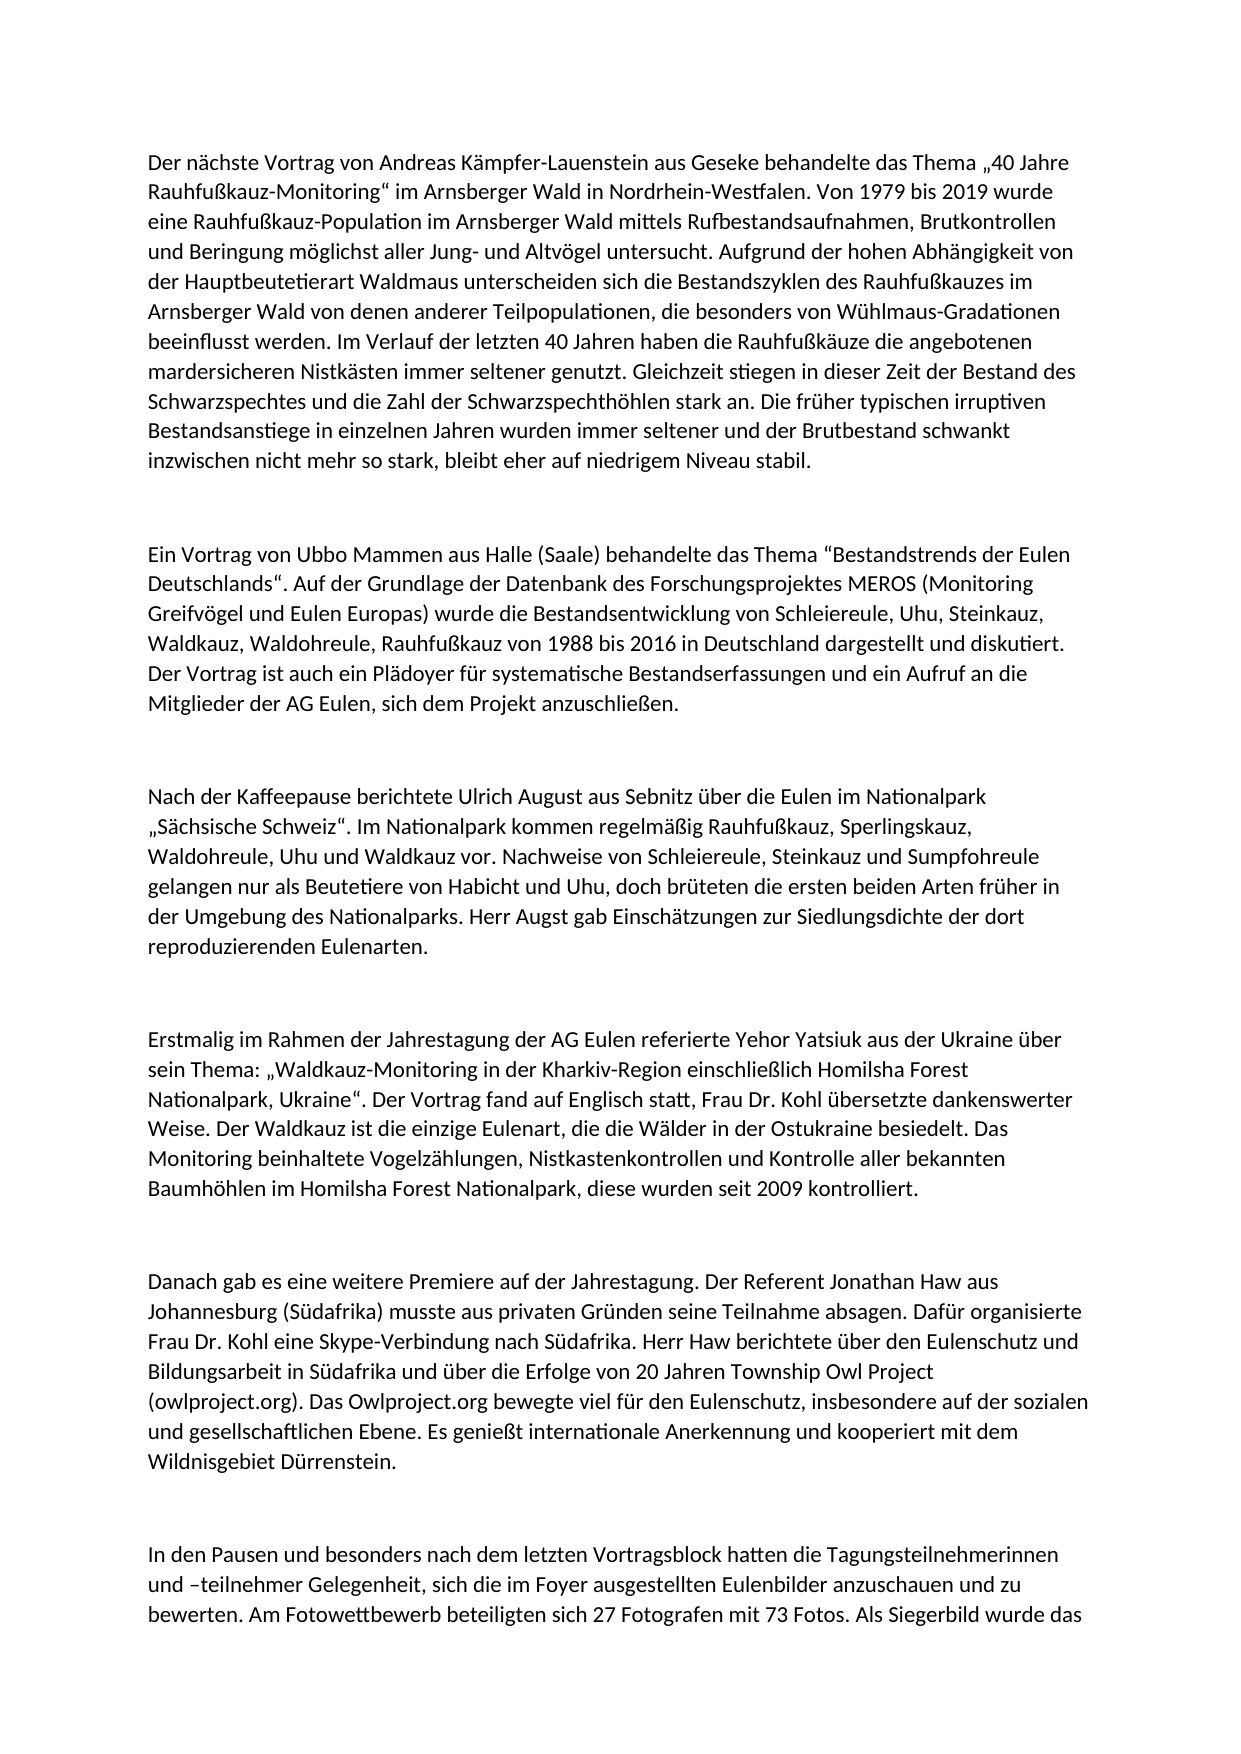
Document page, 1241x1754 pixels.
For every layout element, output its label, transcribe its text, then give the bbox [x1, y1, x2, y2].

text Erstmalig im Rahmen der Jahrestagung der AG Eulen referierte Yehor Yatsiuk aus der Ukraine über sein Thema: „Waldkauz-Monitoring in der Kharkiv-Region einschließlich Homilsha Forest Nationalpark, Ukraine“. Der Vortrag fand auf Englisch statt, Frau Dr. Kohl übersetzte dankenswerter Weise. Der Waldkauz ist die einzige Eulenart, die die Wälder in der Ostukraine besiedelt. Das Monitoring beinhaltete Vogelzählungen, Nistkastenkontrollen und Kontrolle aller bekannten Baumhöhlen im Homilsha Forest Nationalpark, diese wurden seit 2009 kontrolliert. [148, 1025, 1093, 1202]
text Der nächste Vortrag von Andreas Kämpfer-Lauenstein aus Geseke behandelte das Thema „40 Jahre Rauhfußkauz-Monitoring“ im Arnsberger Wald in Nordrhein-Westfalen. Von 1979 bis 2019 wurde eine Rauhfußkauz-Population im Arnsberger Wald mittels Rufbestandsaufnahmen, Brutkontrollen und Beringung möglichst aller Jung- und Altvögel untersucht. Aufgrund der hohen Abhängigkeit von der Hauptbeutetierart Waldmaus unterscheiden sich die Bestandszyklen des Rauhfußkauzes im Arnsberger Wald von denen anderer Teilpopulationen, die besonders von Wühlmaus-Gradationen beeinflusst werden. Im Verlauf der letzten 40 Jahren haben die Rauhfußkäuze die angebotenen mardersicheren Nistkästen immer seltener genutzt. Gleichzeit stiegen in dieser Zeit der Bestand des Schwarzspechtes und die Zahl der Schwarzspechthöhlen stark an. Die früher typischen irruptiven Bestandsanstiege in einzelnen Jahren wurden immer seltener und der Brutbestand schwankt inzwischen nicht mehr so stark, bleibt eher auf niedrigem Niveau stabil. [148, 148, 1093, 474]
text Ein Vortrag von Ubbo Mammen aus Halle (Saale) behandelte das Thema “Bestandstrends der Eulen Deutschlands“. Auf der Grundlage der Datenbank des Forschungsprojektes MEROS (Monitoring Greifvögel und Eulen Europas) wurde die Bestandsentwicklung von Schleiereule, Uhu, Steinkauz, Waldkauz, Waldohreule, Rauhfußkauz von 1988 bis 2016 in Deutschland dargestellt und diskutiert. Der Vortrag ist auch ein Plädoyer für systematische Bestandserfassungen und ein Aufruf an die Mitglieder der AG Eulen, sich dem Projekt anzuschließen. [148, 540, 1093, 717]
text In den Pausen und besonders nach dem letzten Vortragsblock hatten die Tagungsteilnehmerinnen und –teilnehmer Gelegenheit, sich die im Foyer ausgestellten Eulenbilder anzuschauen und zu bewerten. Am Fotowettbewerb beteiligten sich 27 Fotografen mit 73 Fotos. Als Siegerbild wurde das [148, 1540, 1093, 1628]
text Nach der Kaffeepause berichtete Ulrich August aus Sebnitz über die Eulen im Nationalpark „Sächsische Schweiz“. Im Nationalpark kommen regelmäßig Rauhfußkauz, Sperlingskauz, Waldohreule, Uhu und Waldkauz vor. Nachweise von Schleiereule, Steinkauz und Sumpfohreule gelangen nur als Beutetiere von Habicht und Uhu, doch brüteten die ersten beiden Arten früher in der Umgebung des Nationalparks. Herr Augst gab Einschätzungen zur Siedlungsdichte der dort reproduzierenden Eulenarten. [148, 782, 1093, 960]
text Danach gab es eine weitere Premiere auf der Jahrestagung. Der Referent Jonathan Haw aus Johannesburg (Südafrika) musste aus privaten Gründen seine Teilnahme absagen. Dafür organisierte Frau Dr. Kohl eine Skype-Verbindung nach Südafrika. Herr Haw berichtete über den Eulenschutz und Bildungsarbeit in Südafrika und über die Erfolge von 20 Jahren Township Owl Project (owlproject.org). Das Owlproject.org bewegte viel für den Eulenschutz, insbesondere auf der sozialen und gesellschaftlichen Ebene. Es genießt internationale Anerkennung und kooperiert mit dem Wildnisgebiet Dürrenstein. [148, 1267, 1093, 1475]
